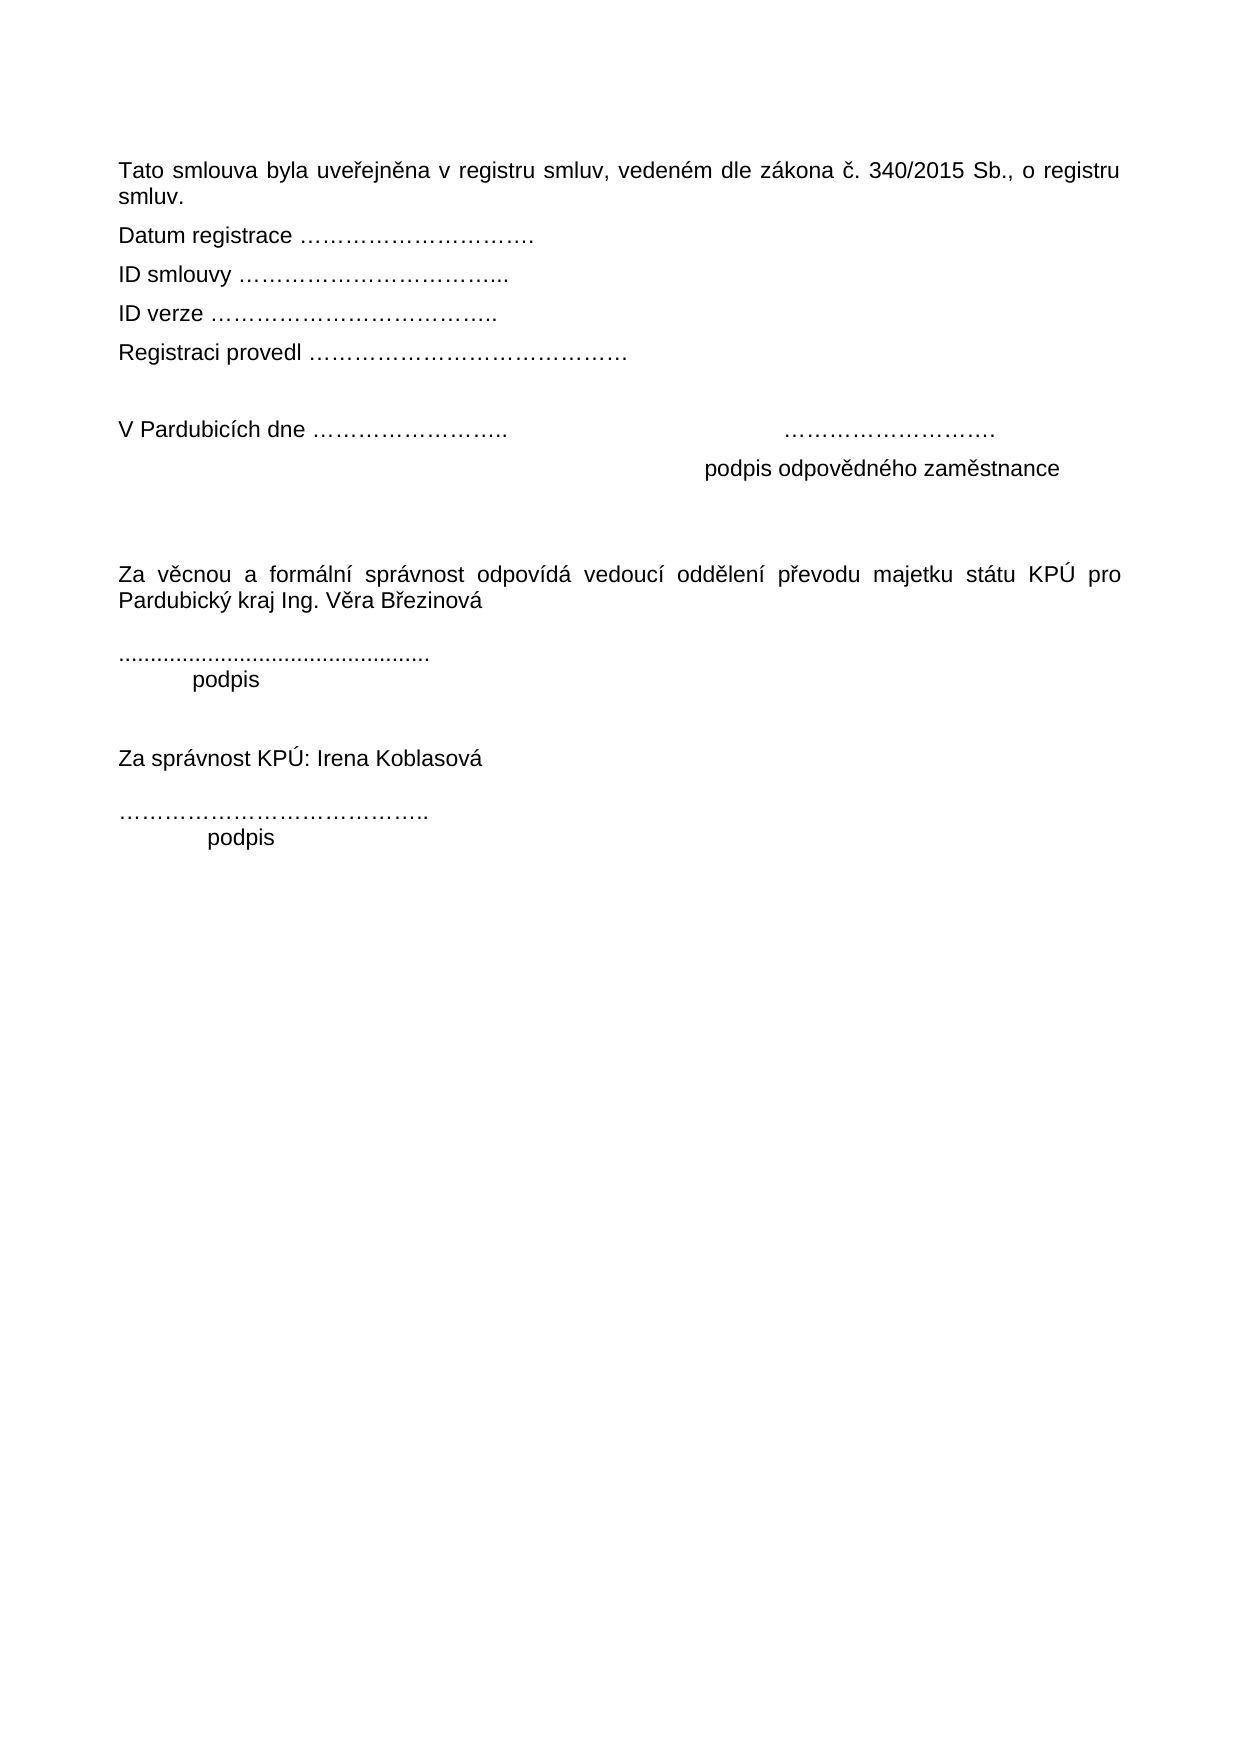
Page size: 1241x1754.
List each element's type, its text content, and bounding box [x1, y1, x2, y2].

text Za správnost KPÚ: Irena Koblasová [118, 745, 1122, 772]
text ................................................. [118, 640, 1122, 666]
text podpis odpovědného zaměstnance [561, 455, 1122, 482]
text Registraci provedl …………………………………… [118, 339, 1122, 365]
text podpis [118, 666, 1122, 692]
text Tato smlouva byla uveřejněna v registru smluv, vedeném dle zákona č. 340/2015 Sb., o registru smluv. [118, 157, 1122, 210]
text ID verze ……………………………….. [118, 300, 1122, 326]
text ………………………………….. [118, 798, 1122, 824]
text podpis [118, 824, 1122, 851]
text Datum registrace …………………………. [118, 222, 1122, 248]
text V Pardubicích dne …………………….. ………………………. [118, 416, 1122, 443]
text Za věcnou a formální správnost odpovídá vedoucí oddělení převodu majetku státu KPÚ pro Pardubický kraj Ing. Věra Březinová [118, 561, 1122, 613]
text ID smlouvy ……………………………... [118, 261, 1122, 287]
